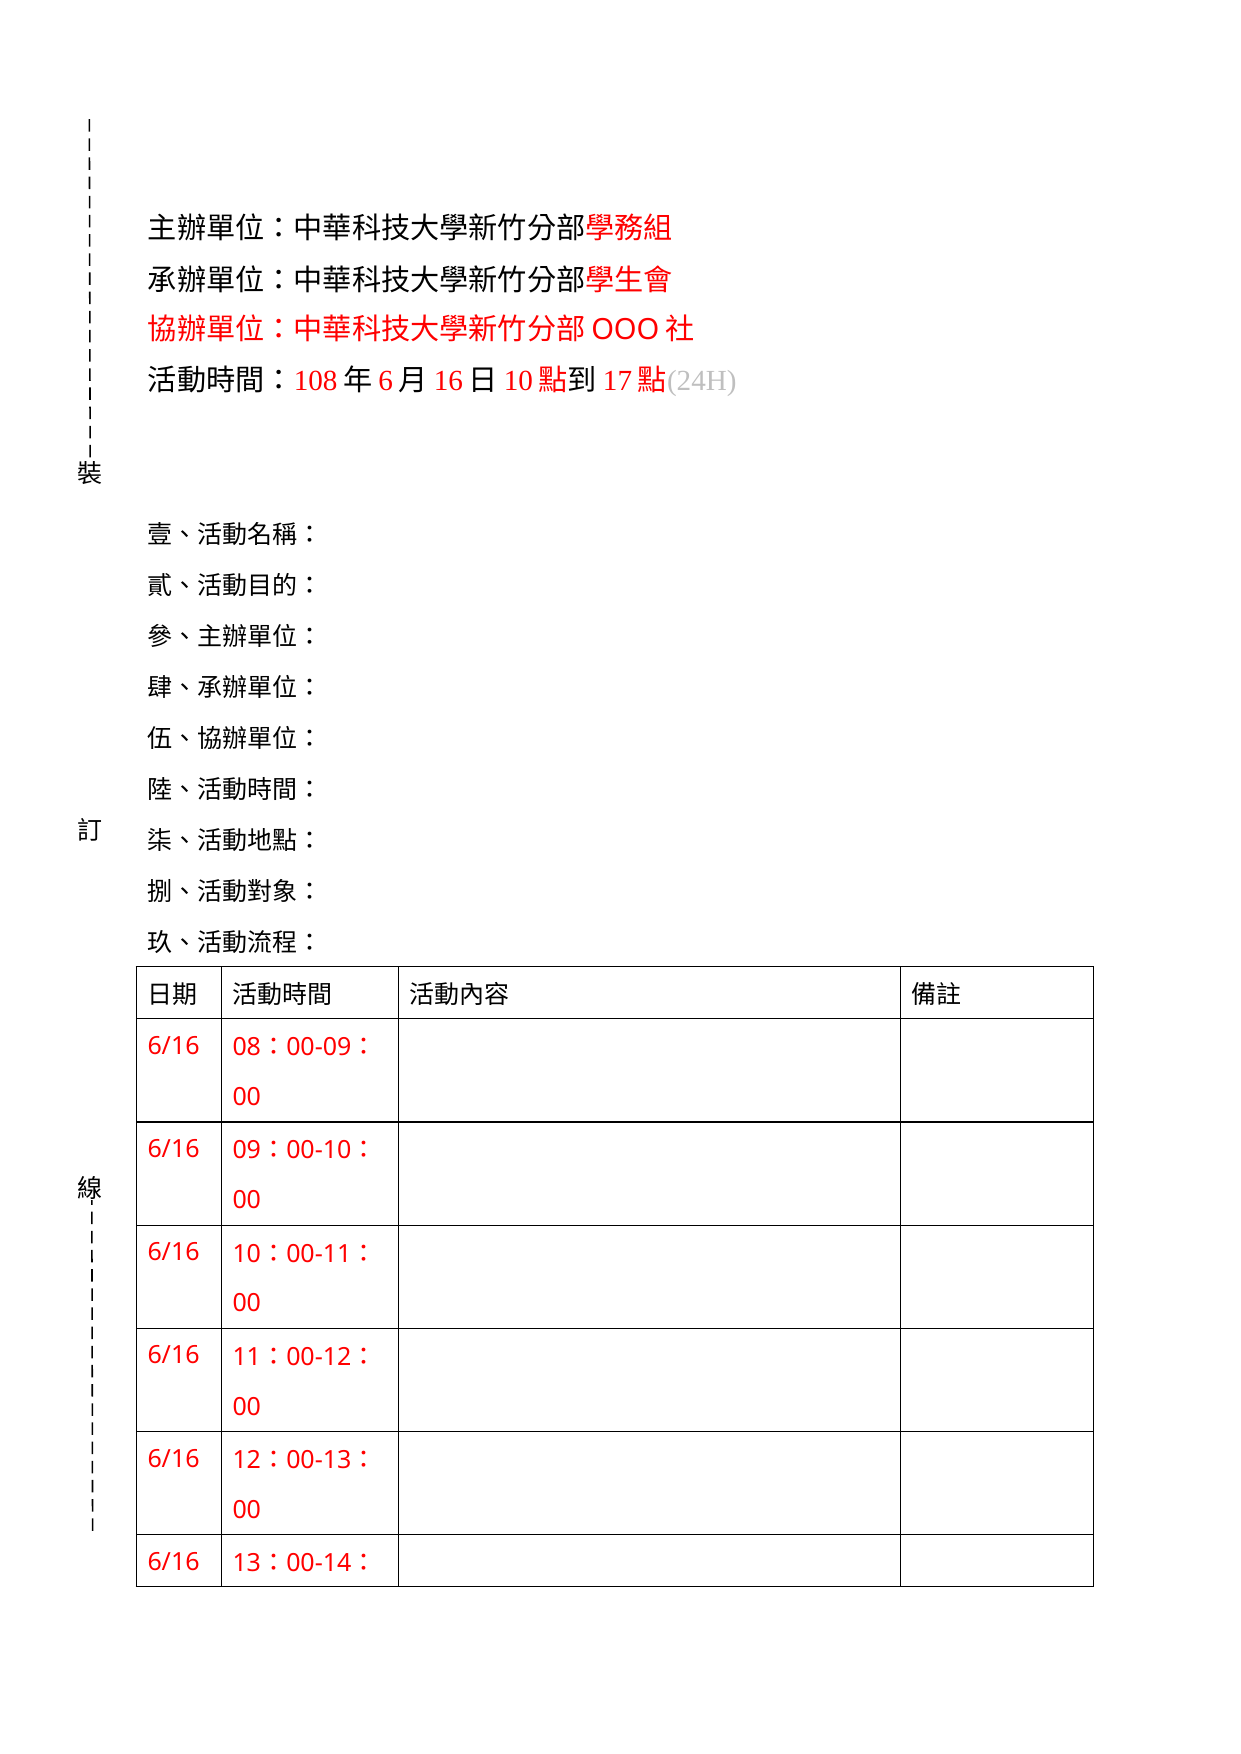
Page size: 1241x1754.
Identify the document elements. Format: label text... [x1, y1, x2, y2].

table_cell [399, 1329, 900, 1431]
table_cell [399, 1226, 900, 1328]
table_cell [901, 1432, 1093, 1534]
table_header 活動時間 [222, 967, 398, 1018]
table_cell [399, 1432, 900, 1534]
table_cell 09：00-10：00 [222, 1123, 398, 1224]
table_cell 6/16 [137, 1535, 221, 1586]
text 捌、活動對象： [148, 864, 1092, 915]
text 伍、協辦單位： [148, 711, 1092, 762]
table_cell 6/16 [137, 1432, 221, 1534]
table_cell 12：00-13：00 [222, 1432, 398, 1534]
text 活動時間：108年6月16日10點到17點(24H) [148, 354, 1092, 405]
table_cell 11：00-12：00 [222, 1329, 398, 1431]
table_cell 6/16 [137, 1019, 221, 1121]
table_cell [901, 1535, 1093, 1586]
text 參、主辦單位： [148, 609, 1092, 660]
text 玖、活動流程： [148, 915, 1092, 966]
text 主辦單位：中華科技大學新竹分部學務組 [148, 201, 1092, 252]
text 柒、活動地點： [148, 813, 1092, 864]
text 貳、活動目的： [148, 558, 1092, 609]
text 協辦單位：中華科技大學新竹分部OOO社 [148, 303, 1092, 354]
text 壹、活動名稱： [148, 507, 1092, 558]
table_cell 08：00-09：00 [222, 1019, 398, 1121]
table_header 活動內容 [399, 967, 900, 1018]
table_cell [901, 1019, 1093, 1121]
table_cell [399, 1019, 900, 1121]
table_cell 6/16 [137, 1329, 221, 1431]
table_header 日期 [137, 967, 221, 1018]
text 承辦單位：中華科技大學新竹分部學生會 [148, 252, 1092, 303]
table_cell [901, 1329, 1093, 1431]
text 肆、承辦單位： [148, 660, 1092, 711]
table_header 備註 [901, 967, 1093, 1018]
table_cell [399, 1535, 900, 1586]
table_cell [901, 1123, 1093, 1224]
text 陸、活動時間： [148, 762, 1092, 813]
table_cell 6/16 [137, 1226, 221, 1328]
table_cell [901, 1226, 1093, 1328]
table_cell 10：00-11：00 [222, 1226, 398, 1328]
table_cell 13：00-14： [222, 1535, 398, 1586]
table_cell [399, 1123, 900, 1224]
table_cell 6/16 [137, 1123, 221, 1224]
